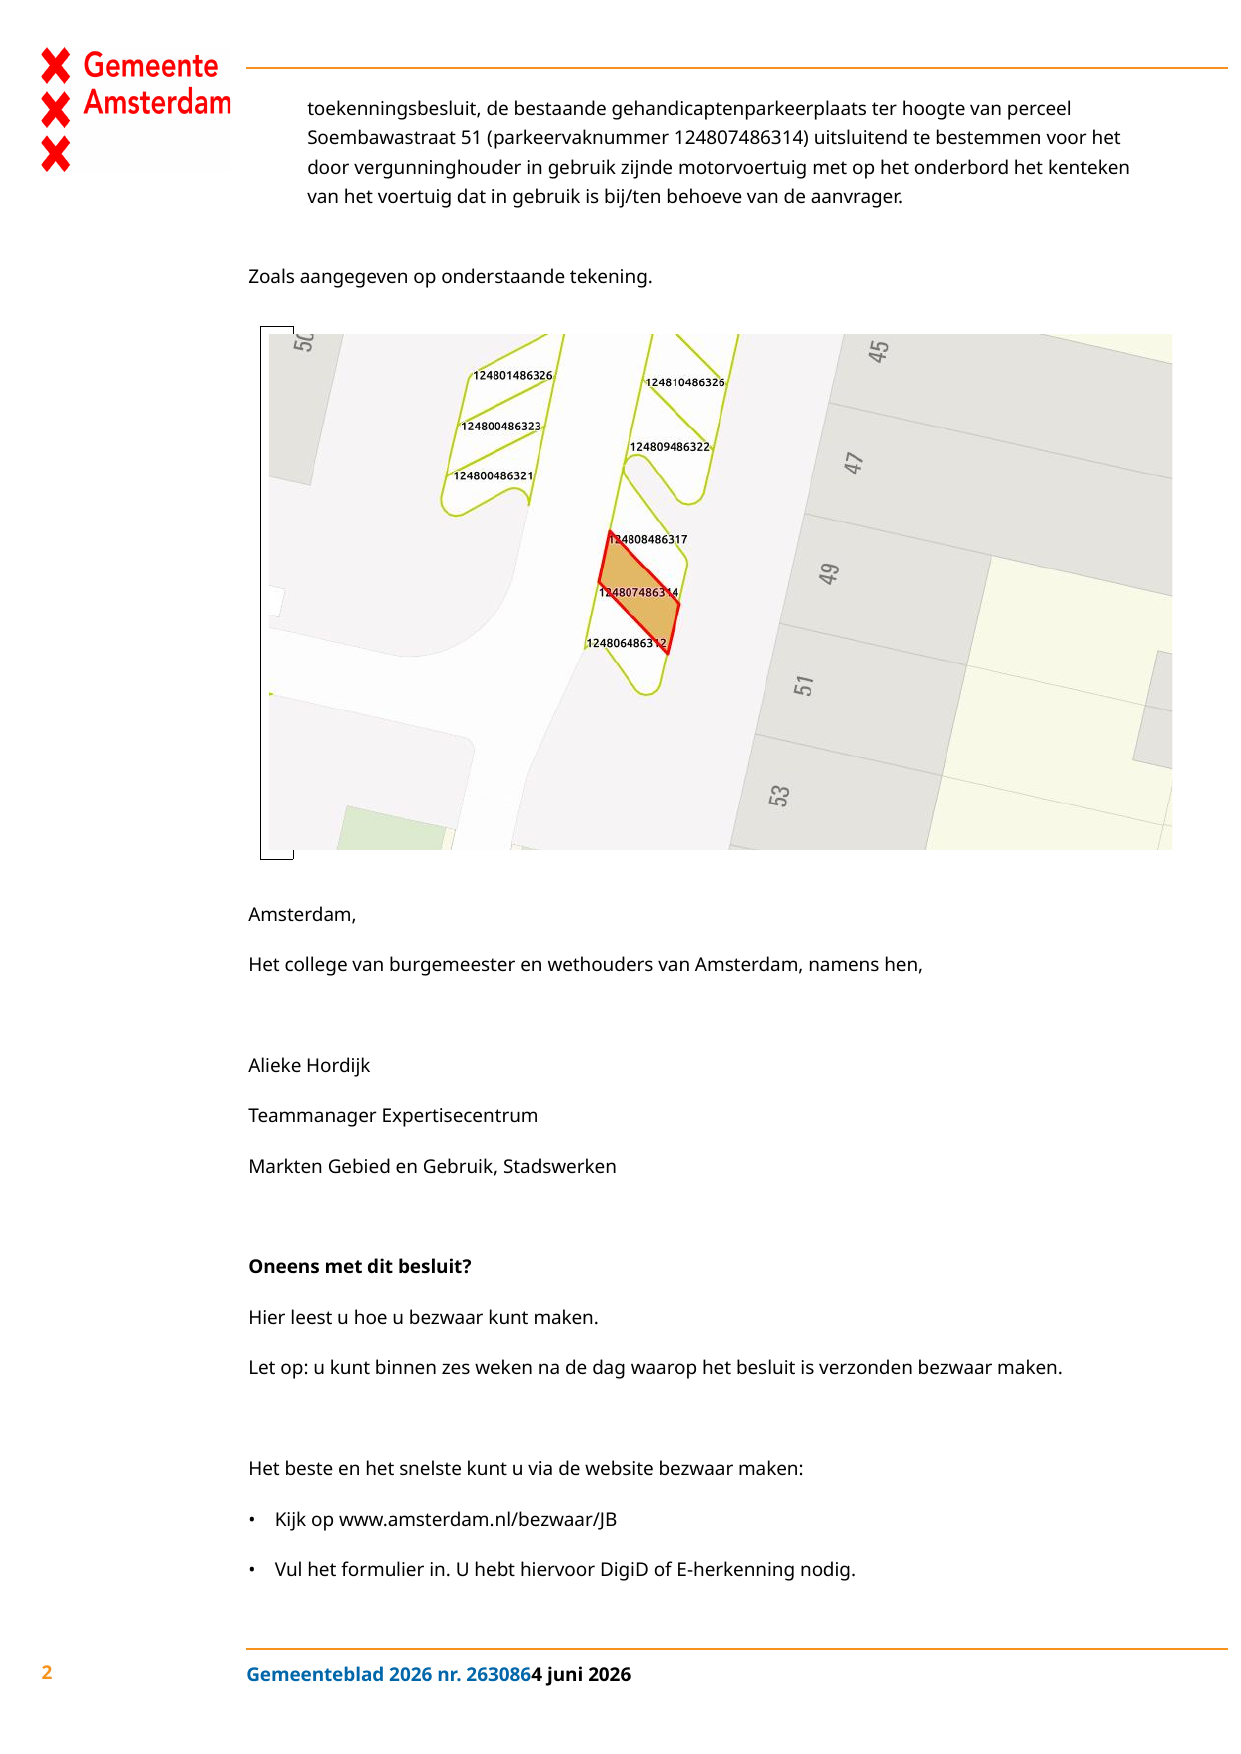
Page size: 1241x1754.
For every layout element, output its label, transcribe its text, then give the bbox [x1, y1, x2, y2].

picture [41, 47, 231, 172]
text Het college van burgemeester en wethouders van Amsterdam, namens hen, [248, 951, 1152, 977]
text • Vul het formulier in. U hebt hiervoor DigiD of E-herkenning nodig. [248, 1556, 1152, 1582]
text • Kijk op www.amsterdam.nl/bezwaar/JB [248, 1506, 1152, 1531]
text Alieke Hordijk [248, 1052, 1152, 1078]
text Het beste en het snelste kunt u via de website bezwaar maken: [248, 1455, 1152, 1481]
list toekenningsbesluit, de bestaande gehandicaptenparkeerplaats ter hoogte van perceel Soembawastraat 51 (parkeervaknummer 124807486314) uitsluitend te bestemmen voor het door vergunninghouder in gebruik zijnde motorvoertuig met op het onderbord het kenteken van het voertuig dat in gebruik is bij/ten behoeve van de aanvrager. [248, 95, 1152, 209]
text Teammanager Expertisecentrum [248, 1102, 1152, 1128]
text Zoals aangegeven op onderstaande tekening. [248, 263, 1152, 289]
text Markten Gebied en Gebruik, Stadswerken [248, 1153, 1152, 1178]
text Let op: u kunt binnen zes weken na de dag waarop het besluit is verzonden bezwaar maken. [248, 1354, 1152, 1380]
text Hier leest u hoe u bezwaar kunt maken. [248, 1304, 1152, 1330]
text Oneens met dit besluit? [248, 1254, 1152, 1279]
picture [268, 334, 1173, 850]
text Amsterdam, [248, 901, 1152, 926]
